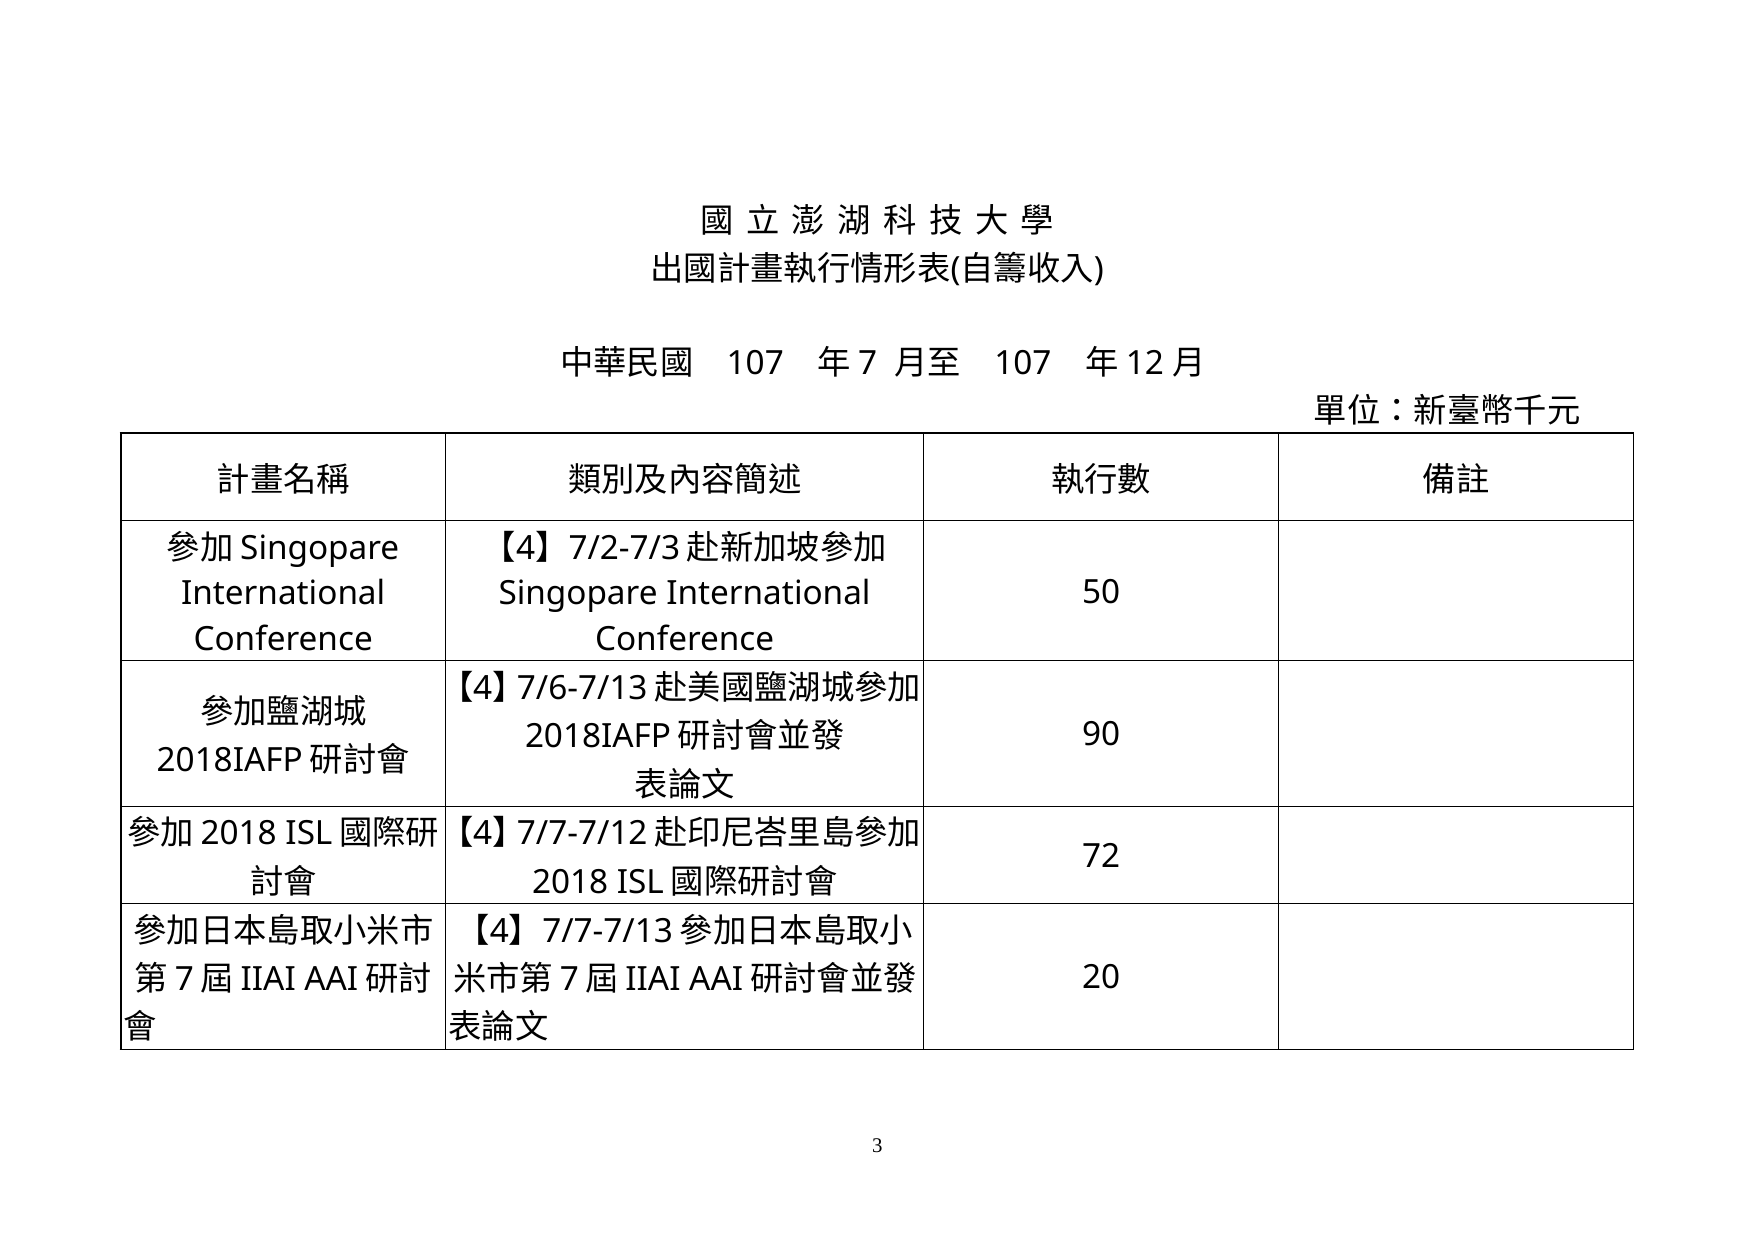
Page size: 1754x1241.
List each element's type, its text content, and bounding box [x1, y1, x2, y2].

table_cell 【4】7/7-7/12赴印尼峇里島參加2018 ISL國際研討會 [446, 807, 923, 903]
table_cell [1279, 904, 1633, 1048]
table_cell [1279, 521, 1633, 660]
table_header 類別及內容簡述 [446, 434, 923, 520]
text [81, 140, 439, 215]
table_cell [1279, 807, 1633, 903]
table_cell 參加2018 ISL國際研討會 [122, 807, 445, 903]
table_cell 參加日本島取小米市第7屆IIAI AAI研討 會 [122, 904, 445, 1048]
table_header 執行數 [924, 434, 1278, 520]
table_header 計畫名稱 [122, 434, 445, 520]
table_cell 【4】7/2-7/3赴新加坡參加Singopare International Conference [446, 521, 923, 660]
table_cell 50 [924, 521, 1278, 660]
text 出國計畫執行情形表(自籌收入) [118, 242, 1636, 290]
table_cell 參加Singopare International Conference [122, 521, 445, 660]
text 單位：新臺幣千元 [118, 384, 1580, 432]
text 中華民國 107 年 7 月至 107 年 12 月 [118, 336, 1647, 384]
text 國立澎湖科技大學 [118, 193, 1636, 242]
table_cell 90 [924, 661, 1278, 806]
table_cell [1279, 661, 1633, 806]
table_cell 【4】7/6-7/13赴美國鹽湖城參加2018IAFP研討會並發 表論文 [446, 661, 923, 806]
table_cell 72 [924, 807, 1278, 903]
table_cell 20 [924, 904, 1278, 1048]
table_cell 參加鹽湖城2018IAFP研討會 [122, 661, 445, 806]
table_cell 【4】7/7-7/13參加日本島取小 米市第7屆IIAI AAI研討會並發 表論文 [446, 904, 923, 1048]
table_header 備註 [1279, 434, 1633, 520]
